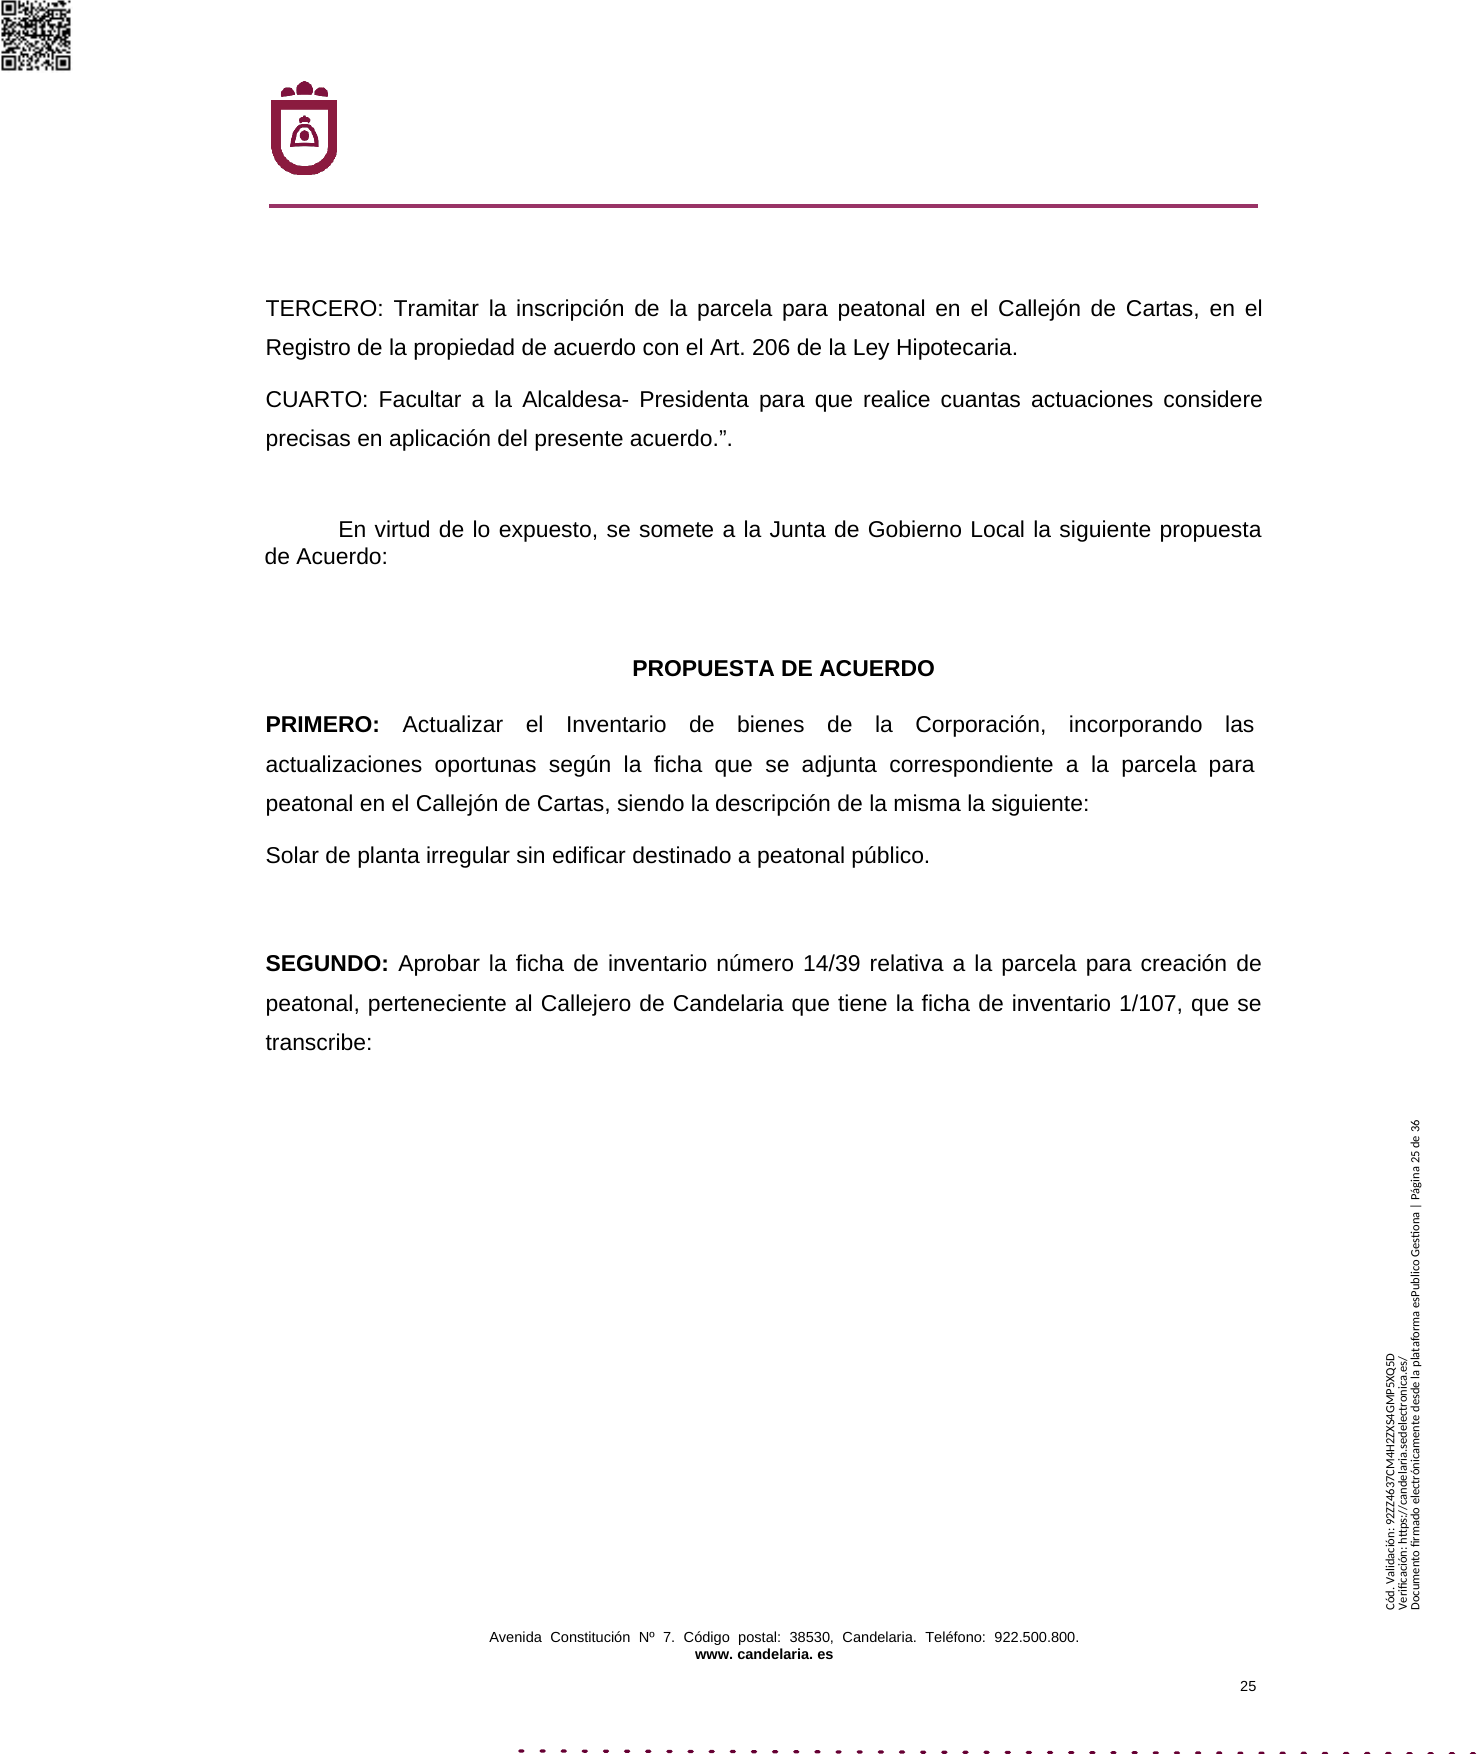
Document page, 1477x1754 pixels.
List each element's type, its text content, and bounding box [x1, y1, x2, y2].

text CUARTO: Facultar a la Alcaldesa- Presidenta para que realice cuantas actuaciones considere precisas en aplicación del presente acuerdo.”. [265, 386, 1263, 452]
text En virtud de lo expuesto, se somete a la Junta de Gobierno Local la siguiente propuesta de Acuerdo: [264, 516, 1263, 569]
subtitle PROPUESTA DE ACUERDO [252, 655, 1321, 681]
text SEGUNDO: Aprobar la ficha de inventario número 14/39 relativa a la parcela para creación de peatonal, perteneciente al Callejero de Candelaria que tiene la ficha de inventario 1/107, que se transcribe: [265, 950, 1263, 1055]
text Solar de planta irregular sin edificar destinado a peatonal público. [265, 842, 1263, 868]
text TERCERO: Tramitar la inscripción de la parcela para peatonal en el Callejón de Cartas, en el Registro de la propiedad de acuerdo con el Art. 206 de la Ley Hipotecaria. [265, 295, 1263, 361]
text PRIMERO: Actualizar el Inventario de bienes de la Corporación, incorporando las actualizaciones oportunas según la ficha que se adjunta correspondiente a la parcela para peatonal en el Callejón de Cartas, siendo la descripción de la misma la siguiente: [265, 711, 1255, 817]
